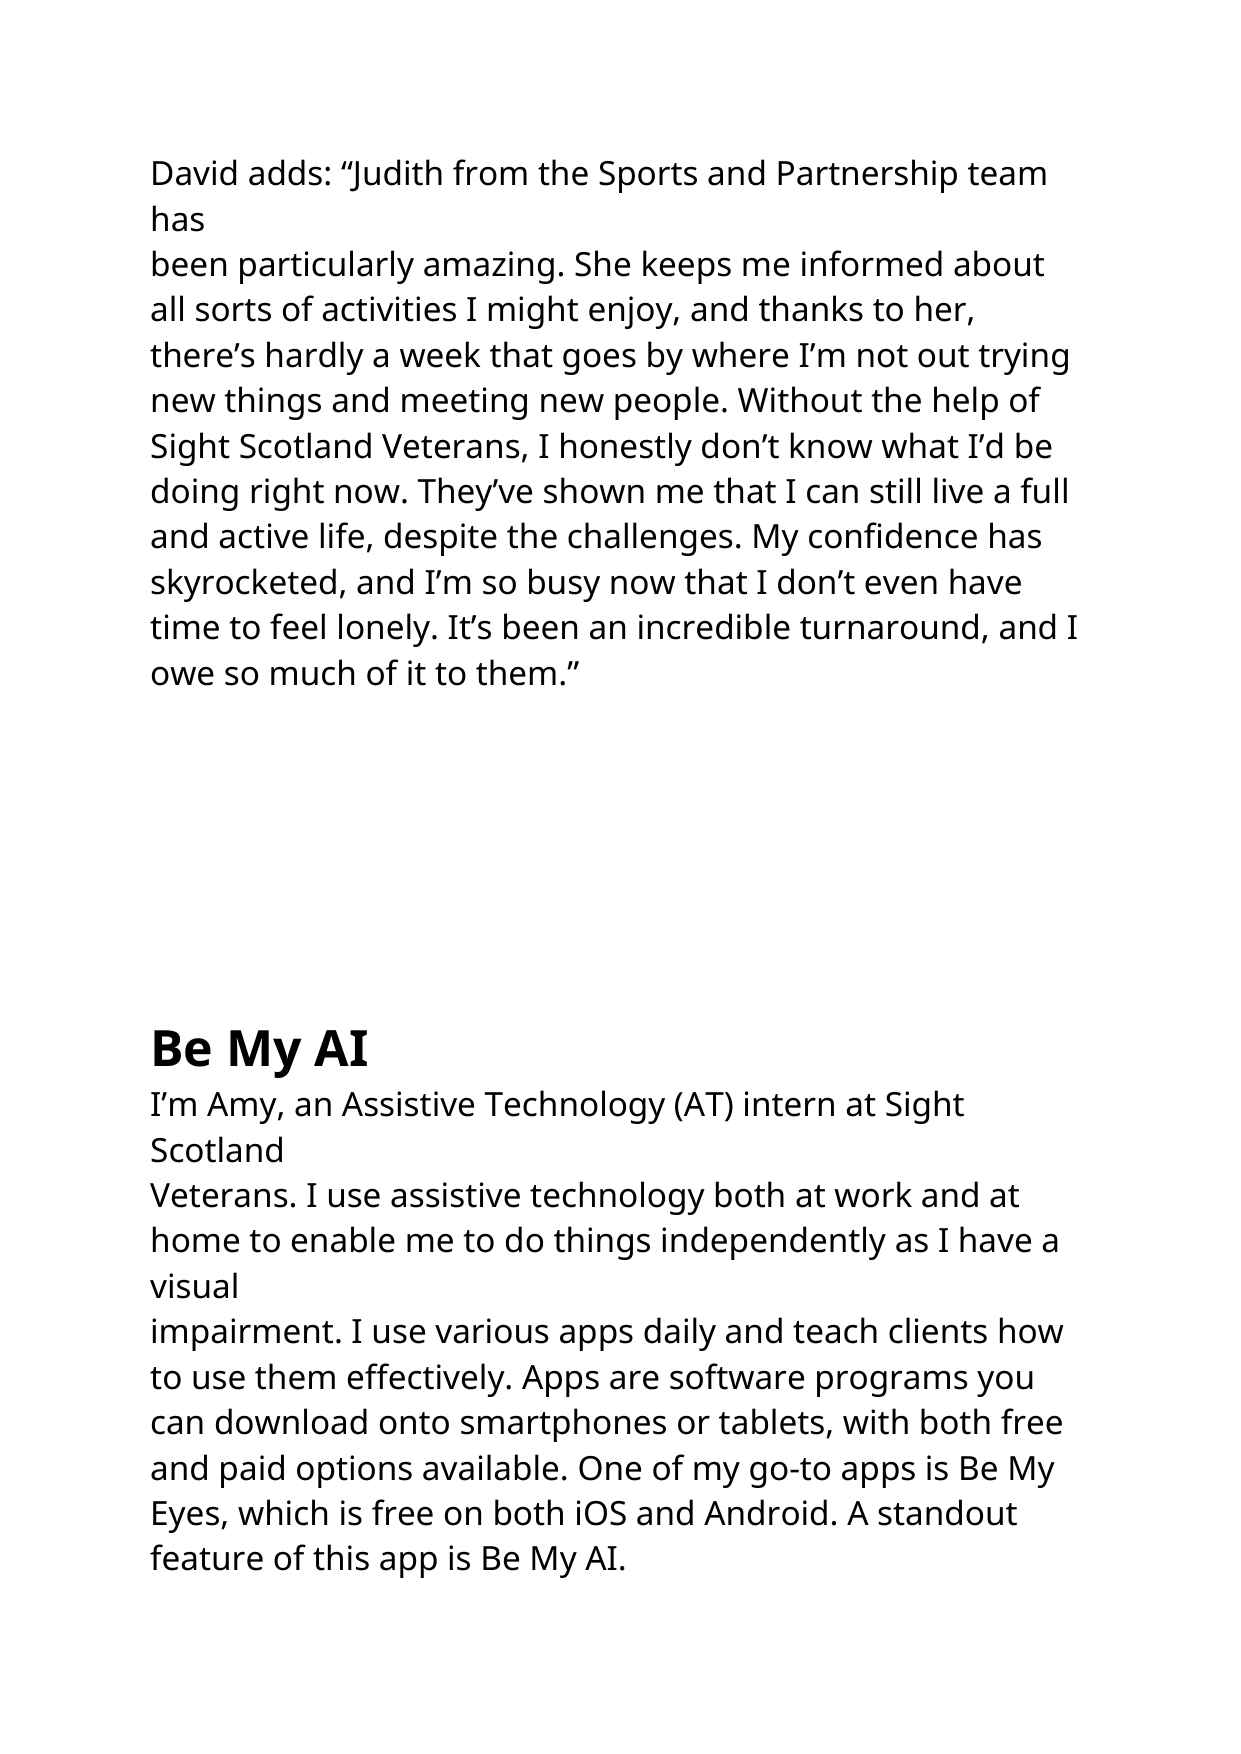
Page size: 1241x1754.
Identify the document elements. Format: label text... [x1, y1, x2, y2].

text been particularly amazing. She keeps me informed about all sorts of activities I might enjoy, and thanks to her, there’s hardly a week that goes by where I’m not out trying new things and meeting new people. Without the help of Sight Scotland Veterans, I honestly don’t know what I’d be doing right now. They’ve shown me that I can still live a full and active life, despite the challenges. My confidence has skyrocketed, and I’m so busy now that I don’t even have time to feel lonely. It’s been an incredible turnaround, and I owe so much of it to them.” [150, 241, 1090, 695]
text David adds: “Judith from the Sports and Partnership team has [150, 150, 1090, 241]
text I’m Amy, an Assistive Technology (AT) intern at Sight Scotland [150, 1081, 1090, 1172]
text impairment. I use various apps daily and teach clients how to use them effectively. Apps are software programs you can download onto smartphones or tablets, with both free and paid options available. One of my go-to apps is Be My Eyes, which is free on both iOS and Android. A standout feature of this app is Be My AI. [150, 1308, 1090, 1581]
text Be My AI [150, 1013, 1090, 1081]
text Veterans. I use assistive technology both at work and at home to enable me to do things independently as I have a visual [150, 1172, 1090, 1308]
